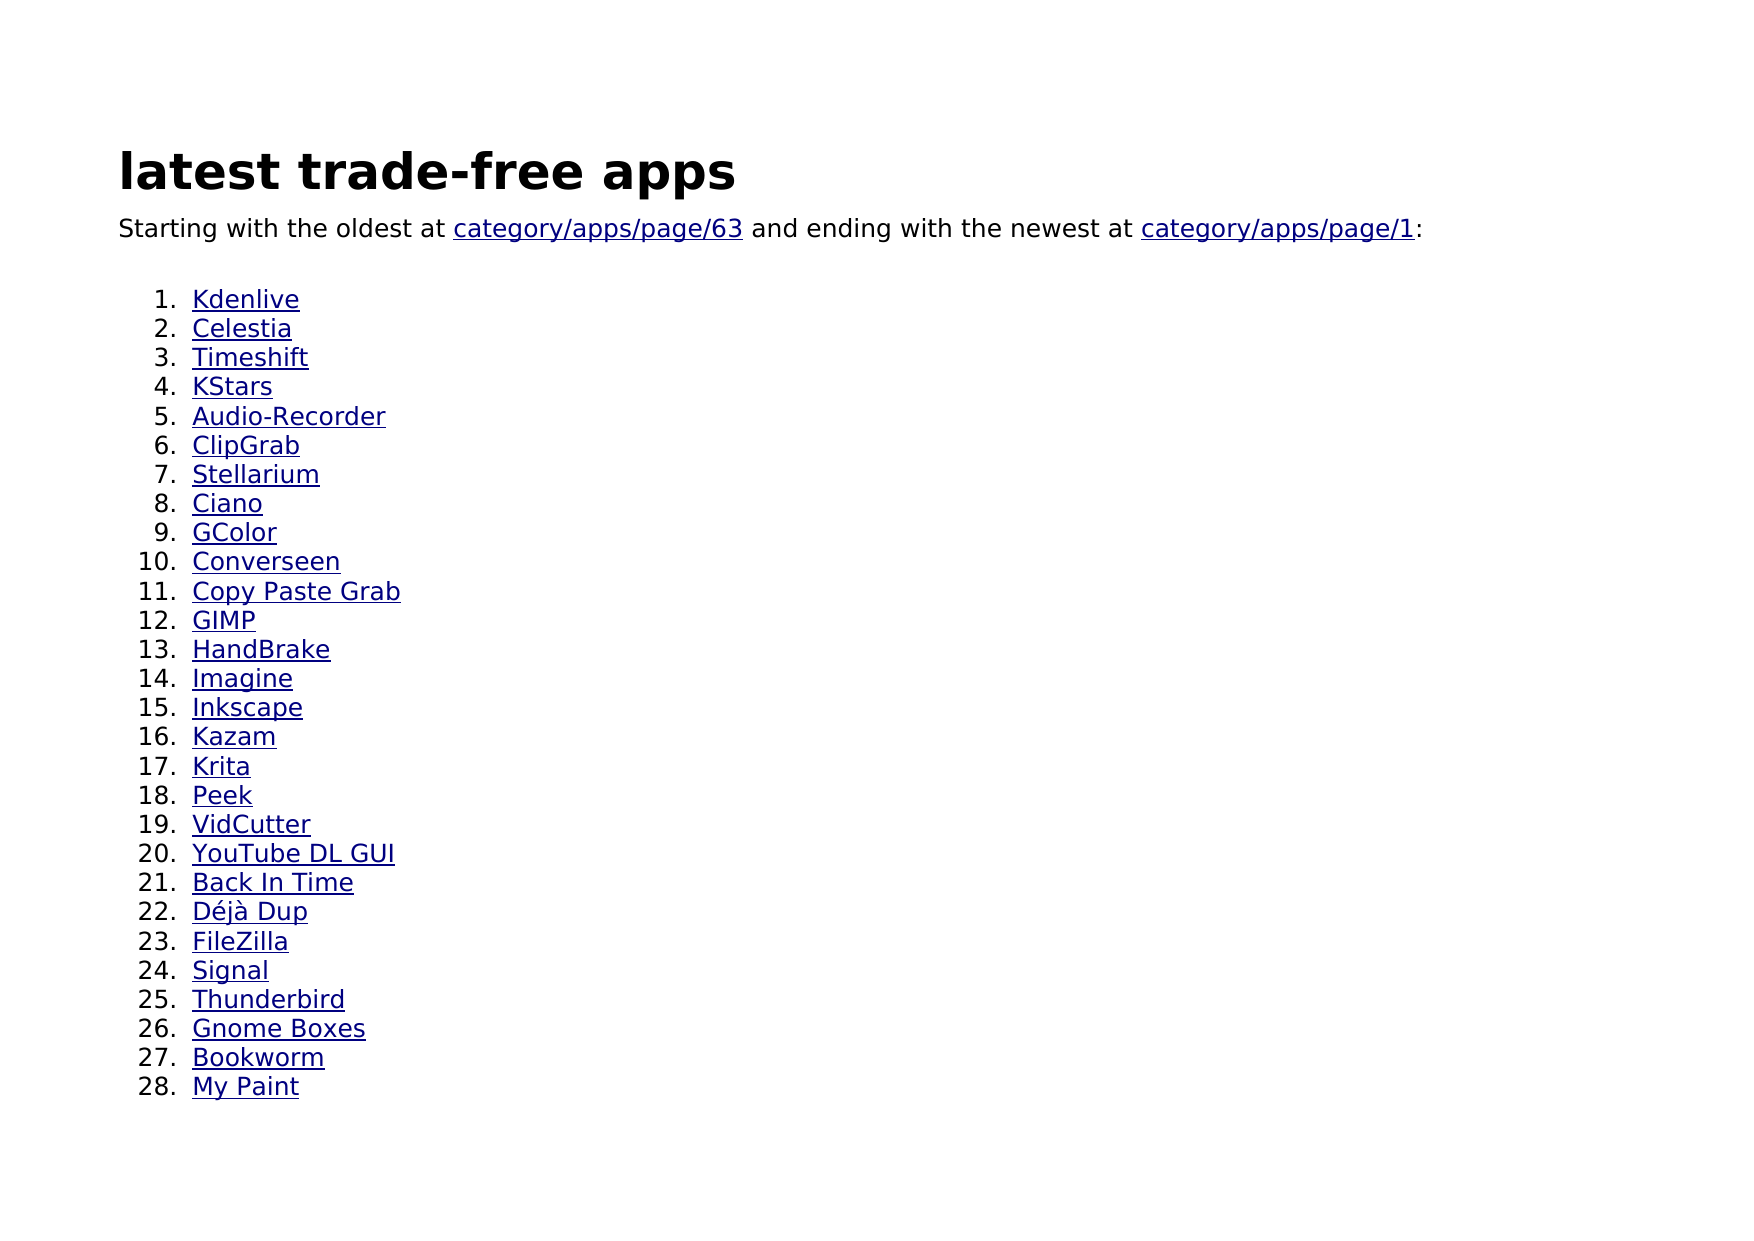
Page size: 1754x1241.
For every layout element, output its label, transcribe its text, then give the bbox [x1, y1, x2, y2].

list Ciano [177, 489, 1636, 518]
list Kazam [177, 722, 1636, 752]
list Inkscape [177, 693, 1636, 722]
list Audio-Recorder [177, 402, 1636, 431]
list Krita [177, 752, 1636, 781]
list Bookworm [177, 1043, 1636, 1072]
list Gnome Boxes [177, 1014, 1636, 1043]
list Timeshift [177, 343, 1636, 372]
list KStars [177, 372, 1636, 402]
list My Paint [177, 1072, 1636, 1102]
list FileZilla [177, 927, 1636, 956]
list Thunderbird [177, 985, 1636, 1014]
list ClipGrab [177, 431, 1636, 460]
text Starting with the oldest at category/apps/page/63 and ending with the newest at category/apps/page/1: [118, 214, 1636, 243]
list VidCutter [177, 810, 1636, 839]
list Déjà Dup [177, 897, 1636, 927]
list Imagine [177, 664, 1636, 693]
subtitle latest trade-free apps [118, 143, 1636, 201]
list YouTube DL GUI [177, 839, 1636, 868]
list Signal [177, 956, 1636, 985]
list Copy Paste Grab [177, 577, 1636, 606]
list Stellarium [177, 460, 1636, 489]
list Kdenlive [177, 285, 1636, 314]
list Back In Time [177, 868, 1636, 897]
list GIMP [177, 606, 1636, 635]
list Peek [177, 781, 1636, 810]
list Converseen [177, 547, 1636, 577]
list GColor [177, 518, 1636, 547]
list HandBrake [177, 635, 1636, 664]
list Celestia [177, 314, 1636, 343]
